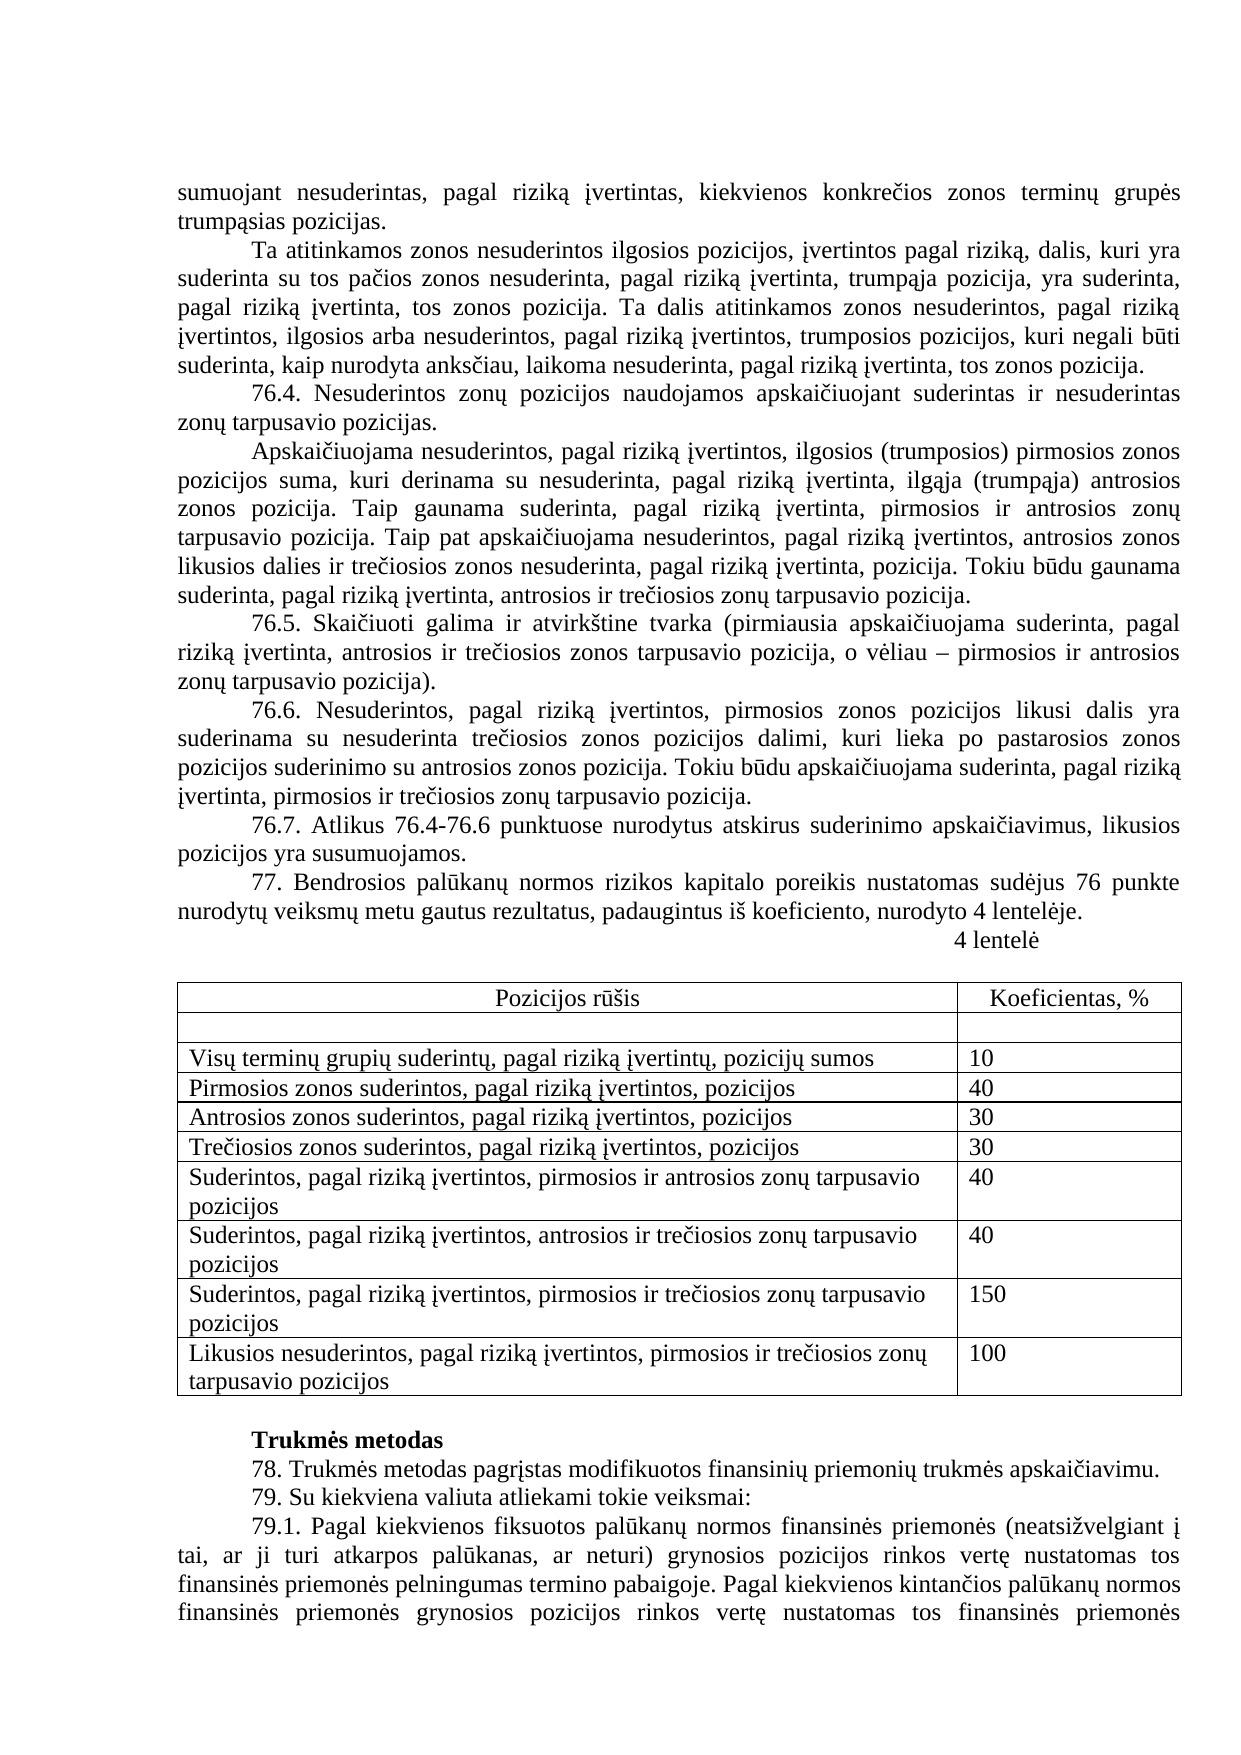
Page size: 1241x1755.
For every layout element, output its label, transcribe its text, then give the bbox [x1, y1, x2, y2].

text 76.7. Atlikus 76.4-76.6 punktuose nurodytus atskirus suderinimo apskaičiavimus, likusios pozicijos yra susumuojamos. [177, 810, 1181, 867]
text 4 lentelė [177, 925, 1181, 953]
table_cell Suderintos, pagal riziką įvertintos, pirmosios ir trečiosios zonų tarpusavio pozicijos [178, 1279, 957, 1337]
table_cell 100 [958, 1338, 1181, 1395]
text 76.5. Skaičiuoti galima ir atvirkštine tvarka (pirmiausia apskaičiuojama suderinta, pagal riziką įvertinta, antrosios ir trečiosios zonos tarpusavio pozicija, o vėliau – pirmosios ir antrosios zonų tarpusavio pozicija). [177, 608, 1181, 695]
text Ta atitinkamos zonos nesuderintos ilgosios pozicijos, įvertintos pagal riziką, dalis, kuri yra suderinta su tos pačios zonos nesuderinta, pagal riziką įvertinta, trumpąja pozicija, yra suderinta, pagal riziką įvertinta, tos zonos pozicija. Ta dalis atitinkamos zonos nesuderintos, pagal riziką įvertintos, ilgosios arba nesuderintos, pagal riziką įvertintos, trumposios pozicijos, kuri negali būti suderinta, kaip nurodyta anksčiau, laikoma nesuderinta, pagal riziką įvertinta, tos zonos pozicija. [177, 235, 1181, 378]
table_cell 40 [958, 1162, 1181, 1219]
table_header Pozicijos rūšis [178, 983, 957, 1012]
table_cell [958, 1013, 1181, 1042]
text Apskaičiuojama nesuderintos, pagal riziką įvertintos, ilgosios (trumposios) pirmosios zonos pozicijos suma, kuri derinama su nesuderinta, pagal riziką įvertinta, ilgąja (trumpąja) antrosios zonos pozicija. Taip gaunama suderinta, pagal riziką įvertinta, pirmosios ir antrosios zonų tarpusavio pozicija. Taip pat apskaičiuojama nesuderintos, pagal riziką įvertintos, antrosios zonos likusios dalies ir trečiosios zonos nesuderinta, pagal riziką įvertinta, pozicija. Tokiu būdu gaunama suderinta, pagal riziką įvertinta, antrosios ir trečiosios zonų tarpusavio pozicija. [177, 436, 1181, 608]
text 79.1. Pagal kiekvienos fiksuotos palūkanų normos finansinės priemonės (neatsižvelgiant į tai, ar ji turi atkarpos palūkanas, ar neturi) grynosios pozicijos rinkos vertę nustatomas tos finansinės priemonės pelningumas termino pabaigoje. Pagal kiekvienos kintančios palūkanų normos finansinės priemonės grynosios pozicijos rinkos vertę nustatomas tos finansinės priemonės [177, 1511, 1181, 1626]
table_cell Trečiosios zonos suderintos, pagal riziką įvertintos, pozicijos [178, 1132, 957, 1161]
table_cell Likusios nesuderintos, pagal riziką įvertintos, pirmosios ir trečiosios zonų tarpusavio pozicijos [178, 1338, 957, 1395]
table_cell Suderintos, pagal riziką įvertintos, pirmosios ir antrosios zonų tarpusavio pozicijos [178, 1162, 957, 1219]
text sumuojant nesuderintas, pagal riziką įvertintas, kiekvienos konkrečios zonos terminų grupės trumpąsias pozicijas. [177, 177, 1181, 235]
table_cell Antrosios zonos suderintos, pagal riziką įvertintos, pozicijos [178, 1103, 957, 1131]
table_cell 40 [958, 1221, 1181, 1278]
table_cell Suderintos, pagal riziką įvertintos, antrosios ir trečiosios zonų tarpusavio pozicijos [178, 1221, 957, 1278]
text 79. Su kiekviena valiuta atliekami tokie veiksmai: [177, 1482, 1181, 1511]
table_cell Visų terminų grupių suderintų, pagal riziką įvertintų, pozicijų sumos [178, 1043, 957, 1072]
text 77. Bendrosios palūkanų normos rizikos kapitalo poreikis nustatomas sudėjus 76 punkte nurodytų veiksmų metu gautus rezultatus, padaugintus iš koeficiento, nurodyto 4 lentelėje. [177, 867, 1181, 925]
table_cell 30 [958, 1103, 1181, 1131]
text 76.4. Nesuderintos zonų pozicijos naudojamos apskaičiuojant suderintas ir nesuderintas zonų tarpusavio pozicijas. [177, 378, 1181, 436]
table_cell 30 [958, 1132, 1181, 1161]
table_cell 150 [958, 1279, 1181, 1337]
table_header Koeficientas, % [958, 983, 1181, 1012]
table_cell [178, 1013, 957, 1042]
table_cell 40 [958, 1073, 1181, 1101]
text 78. Trukmės metodas pagrįstas modifikuotos finansinių priemonių trukmės apskaičiavimu. [177, 1454, 1181, 1482]
text 76.6. Nesuderintos, pagal riziką įvertintos, pirmosios zonos pozicijos likusi dalis yra suderinama su nesuderinta trečiosios zonos pozicijos dalimi, kuri lieka po pastarosios zonos pozicijos suderinimo su antrosios zonos pozicija. Tokiu būdu apskaičiuojama suderinta, pagal riziką įvertinta, pirmosios ir trečiosios zonų tarpusavio pozicija. [177, 695, 1181, 810]
table_cell Pirmosios zonos suderintos, pagal riziką įvertintos, pozicijos [178, 1073, 957, 1101]
text Trukmės metodas [177, 1425, 1181, 1454]
table_cell 10 [958, 1043, 1181, 1072]
